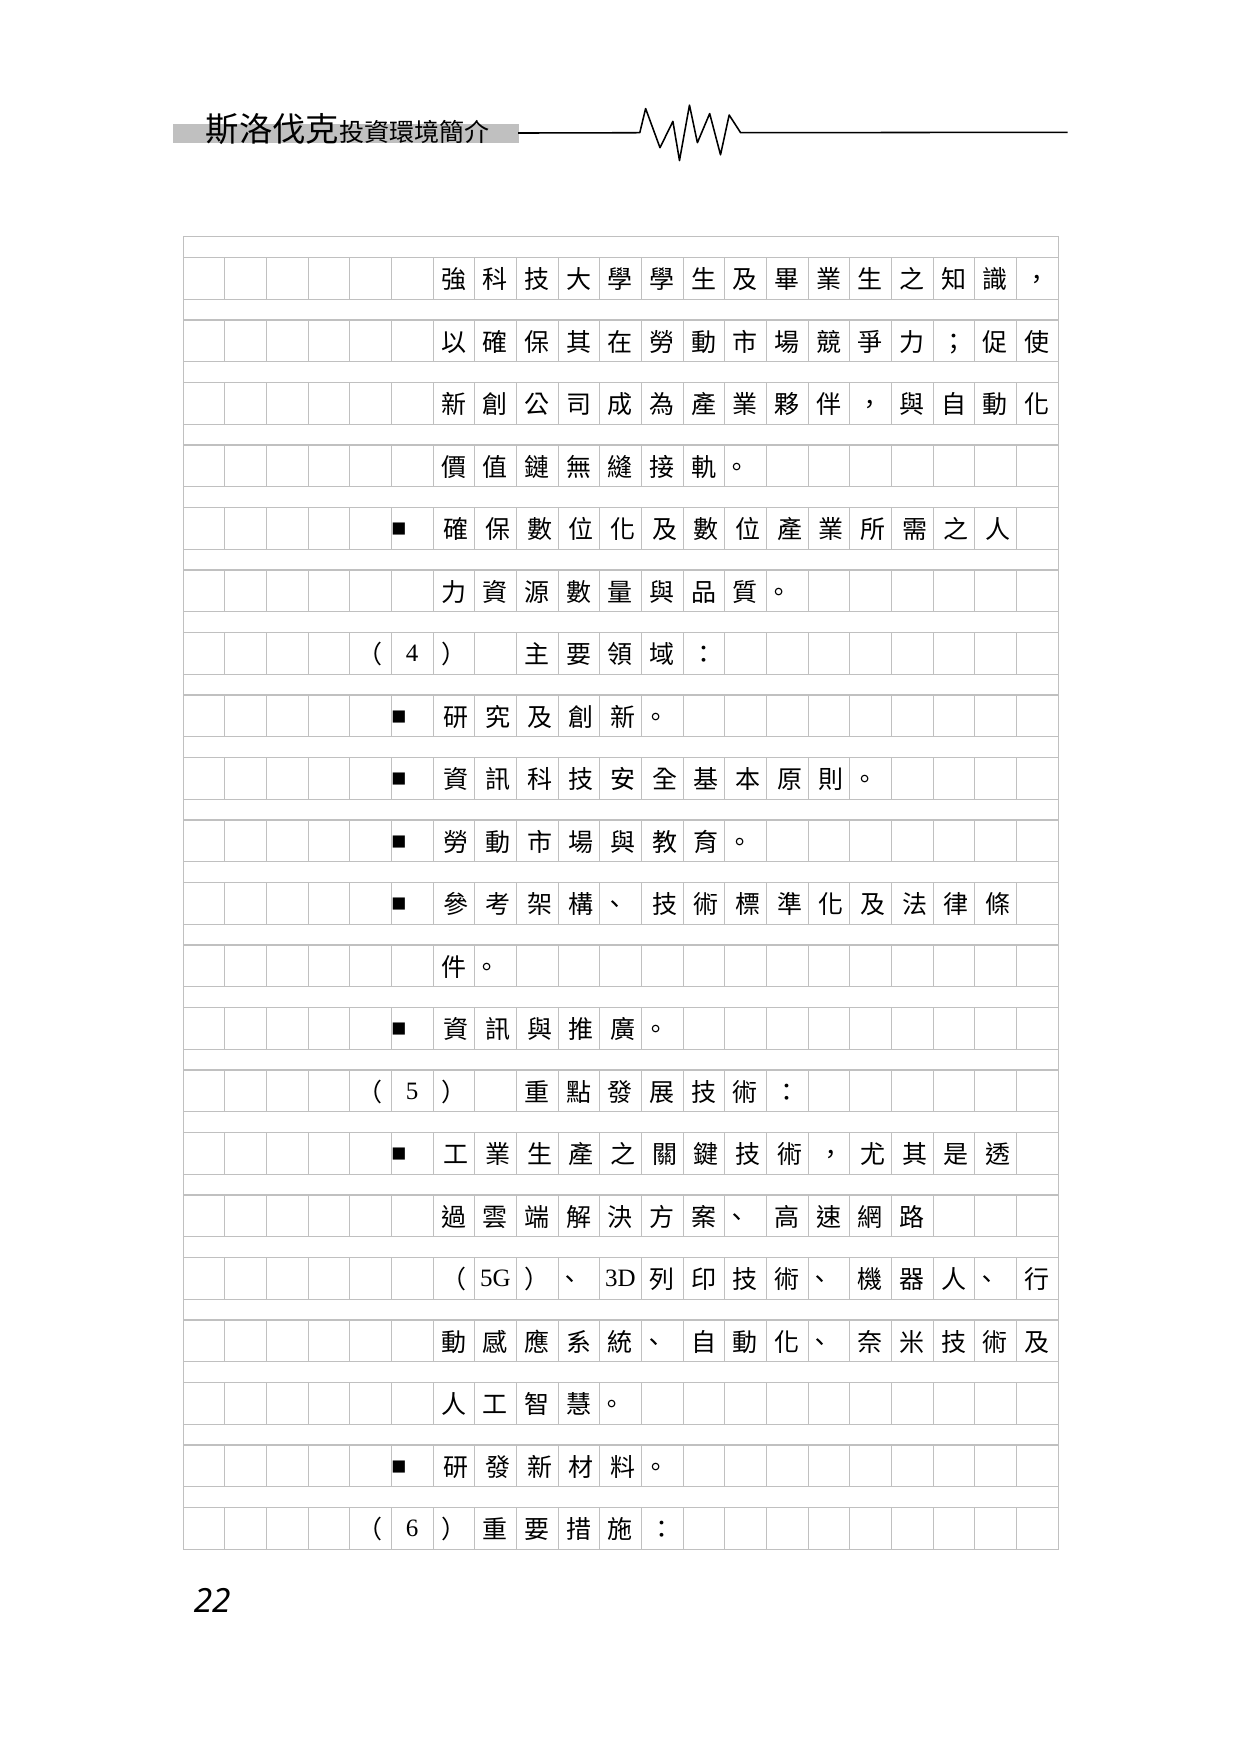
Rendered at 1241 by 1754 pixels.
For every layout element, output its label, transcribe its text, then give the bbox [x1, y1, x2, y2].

text [809, 1508, 849, 1549]
text 市 [725, 321, 766, 361]
text 識 [975, 258, 1016, 299]
text ■ 工業生產之關鍵技術，尤其是透過雲端解決方案、高速網路（5G）、3D列印技術、機器人、行動感應系統、自動化、奈米技術及人工智慧。 [642, 1133, 683, 1174]
text 及 [517, 696, 558, 736]
text ■ 工業生產之關鍵技術，尤其是透過雲端解決方案、高速網路（5G）、3D列印技術、機器人、行動感應系統、自動化、奈米技術及人工智慧。 [850, 1258, 891, 1299]
text 重 [475, 1508, 516, 1549]
text ■ 參考架構、技術標準化及法律條件。 [975, 946, 1016, 986]
text ■ 工業生產之關鍵技術，尤其是透過雲端解決方案、高速網路（5G）、3D列印技術、機器人、行動感應系統、自動化、奈米技術及人工智慧。 [725, 1383, 766, 1424]
text 化 [1017, 383, 1058, 424]
text ■ 參考架構、技術標準化及法律條件。 [355, 883, 391, 924]
text ■ 研發新材料。 [600, 1446, 641, 1486]
text ■ 勞動市場與教育。 [355, 800, 1058, 819]
text ■ 工業生產之關鍵技術，尤其是透過雲端解決方案、高速網路（5G）、3D列印技術、機器人、行動感應系統、自動化、奈米技術及人工智慧。 [355, 1362, 1058, 1382]
text ■ 勞動市場與教育。 [642, 821, 683, 861]
text 成 [600, 383, 641, 424]
text 位 [559, 508, 599, 549]
text ■ 工業生產之關鍵技術，尤其是透過雲端解決方案、高速網路（5G）、3D列印技術、機器人、行動感應系統、自動化、奈米技術及人工智慧。 [850, 1383, 891, 1424]
text ■ 勞動市場與教育。 [517, 821, 558, 861]
text （ [350, 633, 391, 674]
text 資 [475, 571, 516, 611]
text 技 [684, 1071, 724, 1111]
text ■ 工業生產之關鍵技術，尤其是透過雲端解決方案、高速網路（5G）、3D列印技術、機器人、行動感應系統、自動化、奈米技術及人工智慧。 [434, 1321, 474, 1361]
text ■ 勞動市場與教育。 [975, 821, 1016, 861]
text ■ 工業生產之關鍵技術，尤其是透過雲端解決方案、高速網路（5G）、3D列印技術、機器人、行動感應系統、自動化、奈米技術及人工智慧。 [475, 1196, 516, 1236]
text [892, 633, 933, 674]
text ■ 研發新材料。 [975, 1446, 1016, 1486]
text ■ 資訊科技安全基本原則。 [517, 758, 558, 799]
text [892, 696, 933, 736]
text 軌 [684, 446, 724, 486]
text ■ 參考架構、技術標準化及法律條件。 [767, 883, 808, 924]
text 。 [642, 1008, 683, 1049]
text 人 [975, 508, 1016, 549]
text 點 [559, 1071, 599, 1111]
text [975, 571, 1016, 611]
text 無 [559, 446, 599, 486]
text ■ 勞動市場與教育。 [1017, 821, 1058, 861]
text ， [1017, 258, 1058, 299]
text 創 [475, 383, 516, 424]
text ■ 工業生產之關鍵技術，尤其是透過雲端解決方案、高速網路（5G）、3D列印技術、機器人、行動感應系統、自動化、奈米技術及人工智慧。 [559, 1258, 599, 1299]
text ■ 工業生產之關鍵技術，尤其是透過雲端解決方案、高速網路（5G）、3D列印技術、機器人、行動感應系統、自動化、奈米技術及人工智慧。 [767, 1196, 808, 1236]
text ■ 研發新材料。 [475, 1446, 516, 1486]
text ■ 參考架構、技術標準化及法律條件。 [975, 883, 1016, 924]
text [725, 1508, 766, 1549]
text ■ 研發新材料。 [725, 1446, 766, 1486]
text ■ 工業生產之關鍵技術，尤其是透過雲端解決方案、高速網路（5G）、3D列印技術、機器人、行動感應系統、自動化、奈米技術及人工智慧。 [642, 1258, 683, 1299]
text 位 [725, 508, 766, 549]
text ■ 勞動市場與教育。 [767, 821, 808, 861]
text ■ 工業生產之關鍵技術，尤其是透過雲端解決方案、高速網路（5G）、3D列印技術、機器人、行動感應系統、自動化、奈米技術及人工智慧。 [434, 1133, 474, 1174]
text ； [934, 321, 974, 361]
text [767, 696, 808, 736]
text ■ 工業生產之關鍵技術，尤其是透過雲端解決方案、高速網路（5G）、3D列印技術、機器人、行動感應系統、自動化、奈米技術及人工智慧。 [809, 1196, 849, 1236]
text ■ 工業生產之關鍵技術，尤其是透過雲端解決方案、高速網路（5G）、3D列印技術、機器人、行動感應系統、自動化、奈米技術及人工智慧。 [892, 1321, 933, 1361]
text ■ 工業生產之關鍵技術，尤其是透過雲端解決方案、高速網路（5G）、3D列印技術、機器人、行動感應系統、自動化、奈米技術及人工智慧。 [392, 1258, 433, 1299]
text ■ 參考架構、技術標準化及法律條件。 [355, 925, 1058, 944]
text [1017, 1008, 1058, 1049]
text ■ 工業生產之關鍵技術，尤其是透過雲端解決方案、高速網路（5G）、3D列印技術、機器人、行動感應系統、自動化、奈米技術及人工智慧。 [850, 1133, 891, 1174]
text ■ 工業生產之關鍵技術，尤其是透過雲端解決方案、高速網路（5G）、3D列印技術、機器人、行動感應系統、自動化、奈米技術及人工智慧。 [559, 1196, 599, 1236]
text 司 [559, 383, 599, 424]
text ■ 勞動市場與教育。 [475, 821, 516, 861]
text ■ 研發新材料。 [559, 1446, 599, 1486]
text ■ 工業生產之關鍵技術，尤其是透過雲端解決方案、高速網路（5G）、3D列印技術、機器人、行動感應系統、自動化、奈米技術及人工智慧。 [850, 1196, 891, 1236]
text 推 [559, 1008, 599, 1049]
text 及 [725, 258, 766, 299]
text 為 [642, 383, 683, 424]
text 數 [684, 508, 724, 549]
text ■ 參考架構、技術標準化及法律條件。 [767, 946, 808, 986]
text [684, 1508, 724, 1549]
text ■ 研發新材料。 [517, 1446, 558, 1486]
text 值 [475, 446, 516, 486]
text [330, 1071, 349, 1111]
text ■ 參考架構、技術標準化及法律條件。 [600, 883, 641, 924]
text ■ 工業生產之關鍵技術，尤其是透過雲端解決方案、高速網路（5G）、3D列印技術、機器人、行動感應系統、自動化、奈米技術及人工智慧。 [1017, 1196, 1058, 1236]
text [850, 1071, 891, 1111]
text ■ 參考架構、技術標準化及法律條件。 [475, 883, 516, 924]
text ■ 參考架構、技術標準化及法律條件。 [809, 883, 849, 924]
text ■ 工業生產之關鍵技術，尤其是透過雲端解決方案、高速網路（5G）、3D列印技術、機器人、行動感應系統、自動化、奈米技術及人工智慧。 [934, 1133, 974, 1174]
text [809, 696, 849, 736]
text ■ 勞動市場與教育。 [392, 821, 433, 861]
text 究 [475, 696, 516, 736]
text 措 [559, 1508, 599, 1549]
text [475, 1071, 516, 1111]
text ■ 工業生產之關鍵技術，尤其是透過雲端解決方案、高速網路（5G）、3D列印技術、機器人、行動感應系統、自動化、奈米技術及人工智慧。 [392, 1383, 433, 1424]
text ■ 工業生產之關鍵技術，尤其是透過雲端解決方案、高速網路（5G）、3D列印技術、機器人、行動感應系統、自動化、奈米技術及人工智慧。 [975, 1196, 1016, 1236]
text [934, 1008, 974, 1049]
text [934, 696, 974, 736]
text ■ 工業生產之關鍵技術，尤其是透過雲端解決方案、高速網路（5G）、3D列印技術、機器人、行動感應系統、自動化、奈米技術及人工智慧。 [517, 1258, 558, 1299]
text [850, 1508, 891, 1549]
text [1017, 508, 1058, 549]
text 產 [684, 383, 724, 424]
text 。 [642, 696, 683, 736]
text ■ 資訊科技安全基本原則。 [934, 758, 974, 799]
text ■ 工業生產之關鍵技術，尤其是透過雲端解決方案、高速網路（5G）、3D列印技術、機器人、行動感應系統、自動化、奈米技術及人工智慧。 [934, 1258, 974, 1299]
text 術 [725, 1071, 766, 1111]
text 畢 [767, 258, 808, 299]
text ■ 工業生產之關鍵技術，尤其是透過雲端解決方案、高速網路（5G）、3D列印技術、機器人、行動感應系統、自動化、奈米技術及人工智慧。 [725, 1258, 766, 1299]
text ■ 工業生產之關鍵技術，尤其是透過雲端解決方案、高速網路（5G）、3D列印技術、機器人、行動感應系統、自動化、奈米技術及人工智慧。 [809, 1383, 849, 1424]
text 訊 [475, 1008, 516, 1049]
text [684, 696, 724, 736]
text 與 [517, 1008, 558, 1049]
text 新 [600, 696, 641, 736]
text 大 [559, 258, 599, 299]
text 保 [517, 321, 558, 361]
text 科 [475, 258, 516, 299]
text ■ 工業生產之關鍵技術，尤其是透過雲端解決方案、高速網路（5G）、3D列印技術、機器人、行動感應系統、自動化、奈米技術及人工智慧。 [475, 1321, 516, 1361]
text ■ 勞動市場與教育。 [600, 821, 641, 861]
text ■ 工業生產之關鍵技術，尤其是透過雲端解決方案、高速網路（5G）、3D列印技術、機器人、行動感應系統、自動化、奈米技術及人工智慧。 [975, 1258, 1016, 1299]
text ■ 研發新材料。 [434, 1446, 474, 1486]
text ■ 工業生產之關鍵技術，尤其是透過雲端解決方案、高速網路（5G）、3D列印技術、機器人、行動感應系統、自動化、奈米技術及人工智慧。 [475, 1383, 516, 1424]
text ■ 參考架構、技術標準化及法律條件。 [392, 946, 433, 986]
text 需 [892, 508, 933, 549]
text 在 [600, 321, 641, 361]
text 使 [1017, 321, 1058, 361]
text ■ 工業生產之關鍵技術，尤其是透過雲端解決方案、高速網路（5G）、3D列印技術、機器人、行動感應系統、自動化、奈米技術及人工智慧。 [934, 1321, 974, 1361]
text 新 [434, 383, 474, 424]
text 以 [434, 321, 474, 361]
text ■ 資訊科技安全基本原則。 [767, 758, 808, 799]
text ■ 工業生產之關鍵技術，尤其是透過雲端解決方案、高速網路（5G）、3D列印技術、機器人、行動感應系統、自動化、奈米技術及人工智慧。 [517, 1133, 558, 1174]
text ■ 資訊科技安全基本原則。 [684, 758, 724, 799]
text 確 [434, 508, 474, 549]
text [392, 383, 433, 424]
text ■ 參考架構、技術標準化及法律條件。 [684, 883, 724, 924]
text ） [434, 1071, 474, 1111]
text [1017, 633, 1058, 674]
text [330, 1050, 1058, 1069]
text ■ 資訊科技安全基本原則。 [725, 758, 766, 799]
text 創 [559, 696, 599, 736]
text [809, 571, 849, 611]
text 之 [892, 258, 933, 299]
text ■ 勞動市場與教育。 [684, 821, 724, 861]
text ■ 參考架構、技術標準化及法律條件。 [850, 946, 891, 986]
text ■ 參考架構、技術標準化及法律條件。 [809, 946, 849, 986]
text 展 [642, 1071, 683, 1111]
text 力 [434, 571, 474, 611]
text ■ 參考架構、技術標準化及法律條件。 [434, 946, 474, 986]
text ■ 工業生產之關鍵技術，尤其是透過雲端解決方案、高速網路（5G）、3D列印技術、機器人、行動感應系統、自動化、奈米技術及人工智慧。 [392, 1321, 433, 1361]
text 生 [684, 258, 724, 299]
text [355, 425, 1058, 444]
text ■ 勞動市場與教育。 [434, 821, 474, 861]
text [355, 675, 1058, 694]
text [850, 571, 891, 611]
text ■ 勞動市場與教育。 [725, 821, 766, 861]
text ■ 工業生產之關鍵技術，尤其是透過雲端解決方案、高速網路（5G）、3D列印技術、機器人、行動感應系統、自動化、奈米技術及人工智慧。 [934, 1196, 974, 1236]
text ■ 工業生產之關鍵技術，尤其是透過雲端解決方案、高速網路（5G）、3D列印技術、機器人、行動感應系統、自動化、奈米技術及人工智慧。 [559, 1383, 599, 1424]
text 之 [934, 508, 974, 549]
text [330, 1487, 1058, 1507]
text [975, 696, 1016, 736]
text 場 [767, 321, 808, 361]
text ■ 資訊科技安全基本原則。 [434, 758, 474, 799]
text [850, 696, 891, 736]
text [392, 258, 433, 299]
text 縫 [600, 446, 641, 486]
text （ [350, 1508, 391, 1549]
text ■ 工業生產之關鍵技術，尤其是透過雲端解決方案、高速網路（5G）、3D列印技術、機器人、行動感應系統、自動化、奈米技術及人工智慧。 [642, 1196, 683, 1236]
text ■ 工業生產之關鍵技術，尤其是透過雲端解決方案、高速網路（5G）、3D列印技術、機器人、行動感應系統、自動化、奈米技術及人工智慧。 [600, 1196, 641, 1236]
text 主 [517, 633, 558, 674]
text 施 [600, 1508, 641, 1549]
text ■ 工業生產之關鍵技術，尤其是透過雲端解決方案、高速網路（5G）、3D列印技術、機器人、行動感應系統、自動化、奈米技術及人工智慧。 [767, 1133, 808, 1174]
text [355, 487, 1058, 507]
text ■ 工業生產之關鍵技術，尤其是透過雲端解決方案、高速網路（5G）、3D列印技術、機器人、行動感應系統、自動化、奈米技術及人工智慧。 [600, 1321, 641, 1361]
text ■ 工業生產之關鍵技術，尤其是透過雲端解決方案、高速網路（5G）、3D列印技術、機器人、行動感應系統、自動化、奈米技術及人工智慧。 [475, 1258, 516, 1299]
text [725, 696, 766, 736]
text ■ 研發新材料。 [934, 1446, 974, 1486]
text ■ 資訊科技安全基本原則。 [975, 758, 1016, 799]
text 發 [600, 1071, 641, 1111]
text ） [434, 633, 474, 674]
text ■ 參考架構、技術標準化及法律條件。 [725, 883, 766, 924]
text 領 [600, 633, 641, 674]
text 域 [642, 633, 683, 674]
text ■ 參考架構、技術標準化及法律條件。 [725, 946, 766, 986]
text ■ 工業生產之關鍵技術，尤其是透過雲端解決方案、高速網路（5G）、3D列印技術、機器人、行動感應系統、自動化、奈米技術及人工智慧。 [725, 1133, 766, 1174]
text ■ 工業生產之關鍵技術，尤其是透過雲端解決方案、高速網路（5G）、3D列印技術、機器人、行動感應系統、自動化、奈米技術及人工智慧。 [355, 1258, 391, 1299]
text ■ 勞動市場與教育。 [809, 821, 849, 861]
text [809, 1008, 849, 1049]
text ■ 研發新材料。 [767, 1446, 808, 1486]
text ■ 工業生產之關鍵技術，尤其是透過雲端解決方案、高速網路（5G）、3D列印技術、機器人、行動感應系統、自動化、奈米技術及人工智慧。 [1017, 1383, 1058, 1424]
text ■ 工業生產之關鍵技術，尤其是透過雲端解決方案、高速網路（5G）、3D列印技術、機器人、行動感應系統、自動化、奈米技術及人工智慧。 [809, 1321, 849, 1361]
text 數 [517, 508, 558, 549]
text ■ 參考架構、技術標準化及法律條件。 [1017, 883, 1058, 924]
text ■ 工業生產之關鍵技術，尤其是透過雲端解決方案、高速網路（5G）、3D列印技術、機器人、行動感應系統、自動化、奈米技術及人工智慧。 [559, 1321, 599, 1361]
text 接 [642, 446, 683, 486]
text ■ 參考架構、技術標準化及法律條件。 [892, 946, 933, 986]
text ■ 工業生產之關鍵技術，尤其是透過雲端解決方案、高速網路（5G）、3D列印技術、機器人、行動感應系統、自動化、奈米技術及人工智慧。 [517, 1196, 558, 1236]
text ■ 工業生產之關鍵技術，尤其是透過雲端解決方案、高速網路（5G）、3D列印技術、機器人、行動感應系統、自動化、奈米技術及人工智慧。 [434, 1258, 474, 1299]
text [355, 300, 1058, 319]
text ■ 參考架構、技術標準化及法律條件。 [559, 946, 599, 986]
text [809, 1071, 849, 1111]
text ■ 參考架構、技術標準化及法律條件。 [850, 883, 891, 924]
text [892, 1071, 933, 1111]
text ■ 工業生產之關鍵技術，尤其是透過雲端解決方案、高速網路（5G）、3D列印技術、機器人、行動感應系統、自動化、奈米技術及人工智慧。 [975, 1321, 1016, 1361]
text ） [434, 1508, 474, 1549]
text 業 [809, 508, 849, 549]
text ■ 工業生產之關鍵技術，尤其是透過雲端解決方案、高速網路（5G）、3D列印技術、機器人、行動感應系統、自動化、奈米技術及人工智慧。 [355, 1383, 391, 1424]
text ■ 參考架構、技術標準化及法律條件。 [475, 946, 516, 986]
text 公 [517, 383, 558, 424]
text [975, 1071, 1016, 1111]
text [330, 1508, 349, 1549]
text 保 [475, 508, 516, 549]
text ■ 工業生產之關鍵技術，尤其是透過雲端解決方案、高速網路（5G）、3D列印技術、機器人、行動感應系統、自動化、奈米技術及人工智慧。 [392, 1133, 433, 1174]
text ■ 工業生產之關鍵技術，尤其是透過雲端解決方案、高速網路（5G）、3D列印技術、機器人、行動感應系統、自動化、奈米技術及人工智慧。 [355, 1237, 1058, 1257]
text 力 [892, 321, 933, 361]
text ■ 參考架構、技術標準化及法律條件。 [392, 883, 433, 924]
text ■ 參考架構、技術標準化及法律條件。 [355, 862, 1058, 882]
text [934, 1071, 974, 1111]
text [725, 1008, 766, 1049]
text ■ 工業生產之關鍵技術，尤其是透過雲端解決方案、高速網路（5G）、3D列印技術、機器人、行動感應系統、自動化、奈米技術及人工智慧。 [355, 1133, 391, 1174]
text ■ 工業生產之關鍵技術，尤其是透過雲端解決方案、高速網路（5G）、3D列印技術、機器人、行動感應系統、自動化、奈米技術及人工智慧。 [975, 1133, 1016, 1174]
text 勞 [642, 321, 683, 361]
text [934, 571, 974, 611]
text ■ 工業生產之關鍵技術，尤其是透過雲端解決方案、高速網路（5G）、3D列印技術、機器人、行動感應系統、自動化、奈米技術及人工智慧。 [434, 1383, 474, 1424]
text ■ 工業生產之關鍵技術，尤其是透過雲端解決方案、高速網路（5G）、3D列印技術、機器人、行動感應系統、自動化、奈米技術及人工智慧。 [809, 1258, 849, 1299]
text ■ 勞動市場與教育。 [850, 821, 891, 861]
text ■ 勞動市場與教育。 [355, 821, 391, 861]
text ■ 勞動市場與教育。 [934, 821, 974, 861]
text 其 [559, 321, 599, 361]
text 確 [475, 321, 516, 361]
text 技 [517, 258, 558, 299]
text ■ 工業生產之關鍵技術，尤其是透過雲端解決方案、高速網路（5G）、3D列印技術、機器人、行動感應系統、自動化、奈米技術及人工智慧。 [392, 1196, 433, 1236]
text ■ 參考架構、技術標準化及法律條件。 [600, 946, 641, 986]
text [355, 362, 1058, 382]
text 及 [642, 508, 683, 549]
text [850, 1008, 891, 1049]
text ■ 工業生產之關鍵技術，尤其是透過雲端解決方案、高速網路（5G）、3D列印技術、機器人、行動感應系統、自動化、奈米技術及人工智慧。 [355, 1175, 1058, 1194]
text ■ 研發新材料。 [850, 1446, 891, 1486]
text [892, 1508, 933, 1549]
text [767, 1508, 808, 1549]
text ■ 參考架構、技術標準化及法律條件。 [642, 883, 683, 924]
text ■ 工業生產之關鍵技術，尤其是透過雲端解決方案、高速網路（5G）、3D列印技術、機器人、行動感應系統、自動化、奈米技術及人工智慧。 [767, 1258, 808, 1299]
text [934, 1508, 974, 1549]
text 。 [767, 571, 808, 611]
text 品 [684, 571, 724, 611]
text [1017, 571, 1058, 611]
text ■ 工業生產之關鍵技術，尤其是透過雲端解決方案、高速網路（5G）、3D列印技術、機器人、行動感應系統、自動化、奈米技術及人工智慧。 [1017, 1133, 1058, 1174]
text ： [684, 633, 724, 674]
text [330, 612, 1058, 632]
text ■ 資訊科技安全基本原則。 [355, 737, 1058, 757]
text ■ 工業生產之關鍵技術，尤其是透過雲端解決方案、高速網路（5G）、3D列印技術、機器人、行動感應系統、自動化、奈米技術及人工智慧。 [559, 1133, 599, 1174]
text ■ 工業生產之關鍵技術，尤其是透過雲端解決方案、高速網路（5G）、3D列印技術、機器人、行動感應系統、自動化、奈米技術及人工智慧。 [642, 1383, 683, 1424]
text ■ 參考架構、技術標準化及法律條件。 [517, 946, 558, 986]
text ■ 資訊科技安全基本原則。 [850, 758, 891, 799]
text [725, 633, 766, 674]
text 源 [517, 571, 558, 611]
text ■ 工業生產之關鍵技術，尤其是透過雲端解決方案、高速網路（5G）、3D列印技術、機器人、行動感應系統、自動化、奈米技術及人工智慧。 [355, 1112, 1058, 1132]
text ， [850, 383, 891, 424]
text ■ 工業生產之關鍵技術，尤其是透過雲端解決方案、高速網路（5G）、3D列印技術、機器人、行動感應系統、自動化、奈米技術及人工智慧。 [1017, 1321, 1058, 1361]
text ■ 研發新材料。 [1017, 1446, 1058, 1486]
text 爭 [850, 321, 891, 361]
text ■ 參考架構、技術標準化及法律條件。 [892, 883, 933, 924]
text [684, 1008, 724, 1049]
text [892, 571, 933, 611]
text [1017, 1071, 1058, 1111]
text ： [642, 1508, 683, 1549]
text 資 [434, 1008, 474, 1049]
text 數 [559, 571, 599, 611]
text ■ 參考架構、技術標準化及法律條件。 [934, 883, 974, 924]
text ■ 研發新材料。 [355, 1446, 391, 1486]
text 伴 [809, 383, 849, 424]
text [355, 987, 1058, 1007]
text ■ 工業生產之關鍵技術，尤其是透過雲端解決方案、高速網路（5G）、3D列印技術、機器人、行動感應系統、自動化、奈米技術及人工智慧。 [600, 1383, 641, 1424]
text 所 [850, 508, 891, 549]
text ■ 研發新材料。 [355, 1425, 1058, 1444]
text ■ 研發新材料。 [809, 1446, 849, 1486]
text ： [767, 1071, 808, 1111]
text ■ 參考架構、技術標準化及法律條件。 [684, 946, 724, 986]
text ■ [392, 508, 433, 549]
text [355, 1008, 391, 1049]
text 價 [434, 446, 474, 486]
text 。 [725, 446, 766, 486]
text 質 [725, 571, 766, 611]
text ■ 參考架構、技術標準化及法律條件。 [434, 883, 474, 924]
text [809, 633, 849, 674]
text [892, 1008, 933, 1049]
text [355, 571, 391, 611]
text ■ 資訊科技安全基本原則。 [559, 758, 599, 799]
text [975, 633, 1016, 674]
text [975, 1008, 1016, 1049]
text ■ 工業生產之關鍵技術，尤其是透過雲端解決方案、高速網路（5G）、3D列印技術、機器人、行動感應系統、自動化、奈米技術及人工智慧。 [767, 1321, 808, 1361]
text ■ 工業生產之關鍵技術，尤其是透過雲端解決方案、高速網路（5G）、3D列印技術、機器人、行動感應系統、自動化、奈米技術及人工智慧。 [684, 1383, 724, 1424]
text ■ 工業生產之關鍵技術，尤其是透過雲端解決方案、高速網路（5G）、3D列印技術、機器人、行動感應系統、自動化、奈米技術及人工智慧。 [517, 1321, 558, 1361]
text ■ 工業生產之關鍵技術，尤其是透過雲端解決方案、高速網路（5G）、3D列印技術、機器人、行動感應系統、自動化、奈米技術及人工智慧。 [892, 1196, 933, 1236]
text ■ [392, 696, 433, 736]
text ■ 資訊科技安全基本原則。 [1017, 758, 1058, 799]
text [975, 1508, 1016, 1549]
text ■ 參考架構、技術標準化及法律條件。 [355, 946, 391, 986]
text [355, 550, 1058, 569]
text [1017, 1508, 1058, 1549]
text 5 [392, 1071, 433, 1111]
text ■ 資訊科技安全基本原則。 [809, 758, 849, 799]
text 鏈 [517, 446, 558, 486]
text 業 [725, 383, 766, 424]
text 4 [392, 633, 433, 674]
text [767, 1008, 808, 1049]
text [392, 571, 433, 611]
text 自 [934, 383, 974, 424]
text ■ 工業生產之關鍵技術，尤其是透過雲端解決方案、高速網路（5G）、3D列印技術、機器人、行動感應系統、自動化、奈米技術及人工智慧。 [434, 1196, 474, 1236]
text ■ 工業生產之關鍵技術，尤其是透過雲端解決方案、高速網路（5G）、3D列印技術、機器人、行動感應系統、自動化、奈米技術及人工智慧。 [809, 1133, 849, 1174]
text [355, 508, 391, 549]
text 量 [600, 571, 641, 611]
text ■ 工業生產之關鍵技術，尤其是透過雲端解決方案、高速網路（5G）、3D列印技術、機器人、行動感應系統、自動化、奈米技術及人工智慧。 [892, 1383, 933, 1424]
text ■ 工業生產之關鍵技術，尤其是透過雲端解決方案、高速網路（5G）、3D列印技術、機器人、行動感應系統、自動化、奈米技術及人工智慧。 [684, 1321, 724, 1361]
text 重 [517, 1071, 558, 1111]
text ■ 工業生產之關鍵技術，尤其是透過雲端解決方案、高速網路（5G）、3D列印技術、機器人、行動感應系統、自動化、奈米技術及人工智慧。 [517, 1383, 558, 1424]
text [355, 696, 391, 736]
text 產 [767, 508, 808, 549]
text [850, 633, 891, 674]
text ■ 參考架構、技術標準化及法律條件。 [559, 883, 599, 924]
text 業 [809, 258, 849, 299]
text [355, 237, 1058, 257]
text ■ 參考架構、技術標準化及法律條件。 [934, 946, 974, 986]
text ■ 資訊科技安全基本原則。 [392, 758, 433, 799]
text ■ 工業生產之關鍵技術，尤其是透過雲端解決方案、高速網路（5G）、3D列印技術、機器人、行動感應系統、自動化、奈米技術及人工智慧。 [725, 1196, 766, 1236]
text ■ 參考架構、技術標準化及法律條件。 [517, 883, 558, 924]
text 生 [850, 258, 891, 299]
text 學 [642, 258, 683, 299]
text ■ 勞動市場與教育。 [892, 821, 933, 861]
text ■ 工業生產之關鍵技術，尤其是透過雲端解決方案、高速網路（5G）、3D列印技術、機器人、行動感應系統、自動化、奈米技術及人工智慧。 [600, 1258, 641, 1299]
text ■ 工業生產之關鍵技術，尤其是透過雲端解決方案、高速網路（5G）、3D列印技術、機器人、行動感應系統、自動化、奈米技術及人工智慧。 [642, 1321, 683, 1361]
text 知 [934, 258, 974, 299]
text [475, 633, 516, 674]
text ■ 工業生產之關鍵技術，尤其是透過雲端解決方案、高速網路（5G）、3D列印技術、機器人、行動感應系統、自動化、奈米技術及人工智慧。 [355, 1321, 391, 1361]
text 夥 [767, 383, 808, 424]
text [934, 633, 974, 674]
text ■ 工業生產之關鍵技術，尤其是透過雲端解決方案、高速網路（5G）、3D列印技術、機器人、行動感應系統、自動化、奈米技術及人工智慧。 [725, 1321, 766, 1361]
text 化 [600, 508, 641, 549]
text ■ 工業生產之關鍵技術，尤其是透過雲端解決方案、高速網路（5G）、3D列印技術、機器人、行動感應系統、自動化、奈米技術及人工智慧。 [1017, 1258, 1058, 1299]
text 動 [975, 383, 1016, 424]
text ■ 參考架構、技術標準化及法律條件。 [642, 946, 683, 986]
text （ [350, 1071, 391, 1111]
text ■ 資訊科技安全基本原則。 [475, 758, 516, 799]
text ■ 資訊科技安全基本原則。 [892, 758, 933, 799]
text 強 [434, 258, 474, 299]
text [1017, 696, 1058, 736]
text ■ 工業生產之關鍵技術，尤其是透過雲端解決方案、高速網路（5G）、3D列印技術、機器人、行動感應系統、自動化、奈米技術及人工智慧。 [684, 1196, 724, 1236]
text ■ 工業生產之關鍵技術，尤其是透過雲端解決方案、高速網路（5G）、3D列印技術、機器人、行動感應系統、自動化、奈米技術及人工智慧。 [892, 1133, 933, 1174]
text ■ 參考架構、技術標準化及法律條件。 [1017, 946, 1058, 986]
text 競 [809, 321, 849, 361]
text 動 [684, 321, 724, 361]
text [330, 633, 349, 674]
text ■ 工業生產之關鍵技術，尤其是透過雲端解決方案、高速網路（5G）、3D列印技術、機器人、行動感應系統、自動化、奈米技術及人工智慧。 [684, 1258, 724, 1299]
text ■ 工業生產之關鍵技術，尤其是透過雲端解決方案、高速網路（5G）、3D列印技術、機器人、行動感應系統、自動化、奈米技術及人工智慧。 [475, 1133, 516, 1174]
text 與 [892, 383, 933, 424]
text ■ 研發新材料。 [642, 1446, 683, 1486]
text ■ 工業生產之關鍵技術，尤其是透過雲端解決方案、高速網路（5G）、3D列印技術、機器人、行動感應系統、自動化、奈米技術及人工智慧。 [355, 1196, 391, 1236]
text 要 [559, 633, 599, 674]
text ■ 工業生產之關鍵技術，尤其是透過雲端解決方案、高速網路（5G）、3D列印技術、機器人、行動感應系統、自動化、奈米技術及人工智慧。 [975, 1383, 1016, 1424]
text ■ 勞動市場與教育。 [559, 821, 599, 861]
text ■ [392, 1008, 433, 1049]
text 促 [975, 321, 1016, 361]
text 與 [642, 571, 683, 611]
text ■ 工業生產之關鍵技術，尤其是透過雲端解決方案、高速網路（5G）、3D列印技術、機器人、行動感應系統、自動化、奈米技術及人工智慧。 [892, 1258, 933, 1299]
text 廣 [600, 1008, 641, 1049]
text 6 [392, 1508, 433, 1549]
text ■ 工業生產之關鍵技術，尤其是透過雲端解決方案、高速網路（5G）、3D列印技術、機器人、行動感應系統、自動化、奈米技術及人工智慧。 [934, 1383, 974, 1424]
text ■ 工業生產之關鍵技術，尤其是透過雲端解決方案、高速網路（5G）、3D列印技術、機器人、行動感應系統、自動化、奈米技術及人工智慧。 [767, 1383, 808, 1424]
text ■ 工業生產之關鍵技術，尤其是透過雲端解決方案、高速網路（5G）、3D列印技術、機器人、行動感應系統、自動化、奈米技術及人工智慧。 [850, 1321, 891, 1361]
text 學 [600, 258, 641, 299]
text ■ 資訊科技安全基本原則。 [355, 758, 391, 799]
text ■ 資訊科技安全基本原則。 [600, 758, 641, 799]
text ■ 工業生產之關鍵技術，尤其是透過雲端解決方案、高速網路（5G）、3D列印技術、機器人、行動感應系統、自動化、奈米技術及人工智慧。 [355, 1300, 1058, 1319]
text ■ 研發新材料。 [684, 1446, 724, 1486]
text ■ 工業生產之關鍵技術，尤其是透過雲端解決方案、高速網路（5G）、3D列印技術、機器人、行動感應系統、自動化、奈米技術及人工智慧。 [684, 1133, 724, 1174]
text ■ 工業生產之關鍵技術，尤其是透過雲端解決方案、高速網路（5G）、3D列印技術、機器人、行動感應系統、自動化、奈米技術及人工智慧。 [600, 1133, 641, 1174]
text ■ 資訊科技安全基本原則。 [642, 758, 683, 799]
text [767, 633, 808, 674]
text 要 [517, 1508, 558, 1549]
text ■ 研發新材料。 [392, 1446, 433, 1486]
text 研 [434, 696, 474, 736]
text ■ 研發新材料。 [892, 1446, 933, 1486]
